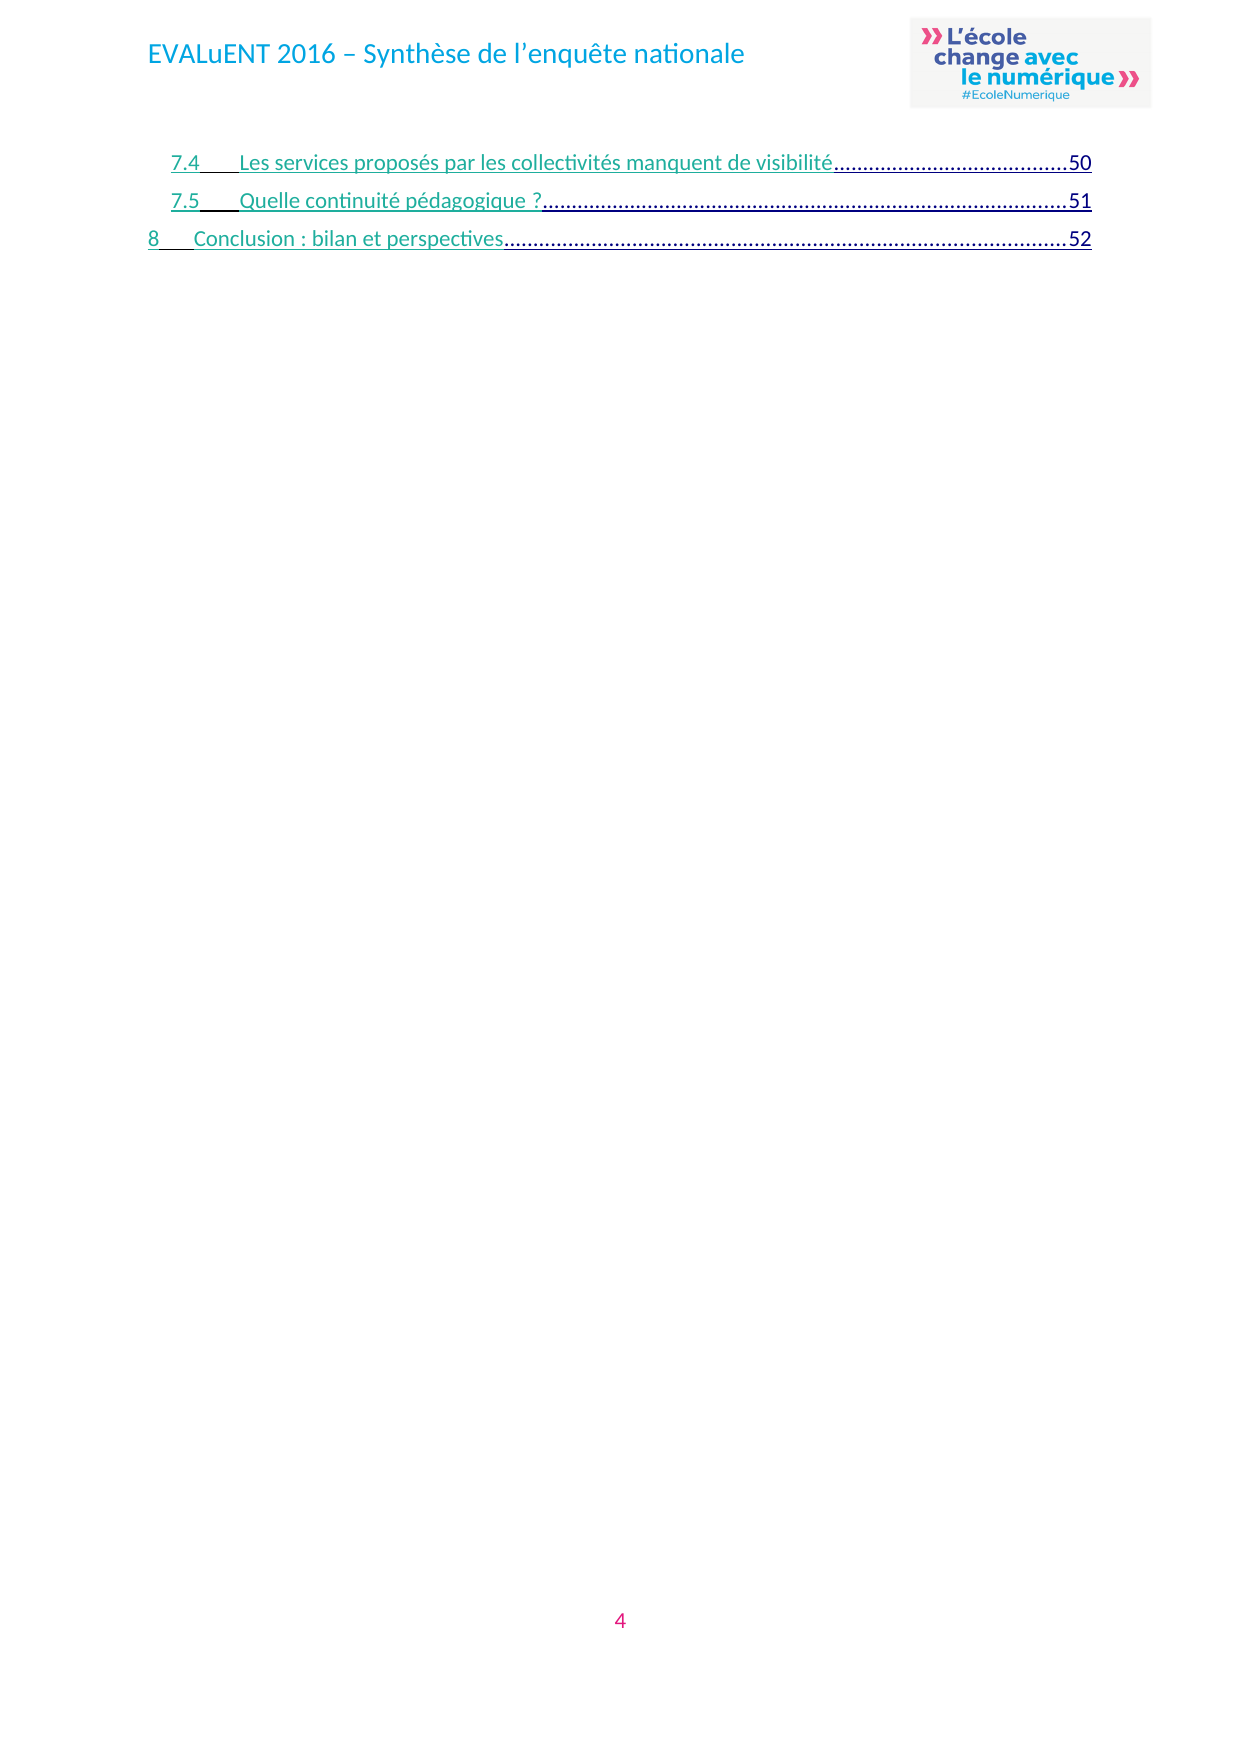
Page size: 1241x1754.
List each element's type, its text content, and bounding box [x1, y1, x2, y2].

text 8 Conclusion : bilan et perspectives 52 [148, 224, 1093, 252]
text 7.5 Quelle continuité pédagogique ? 51 [171, 186, 1093, 214]
text 7.4 Les services proposés par les collectivités manquent de visibilité 50 [171, 148, 1093, 176]
